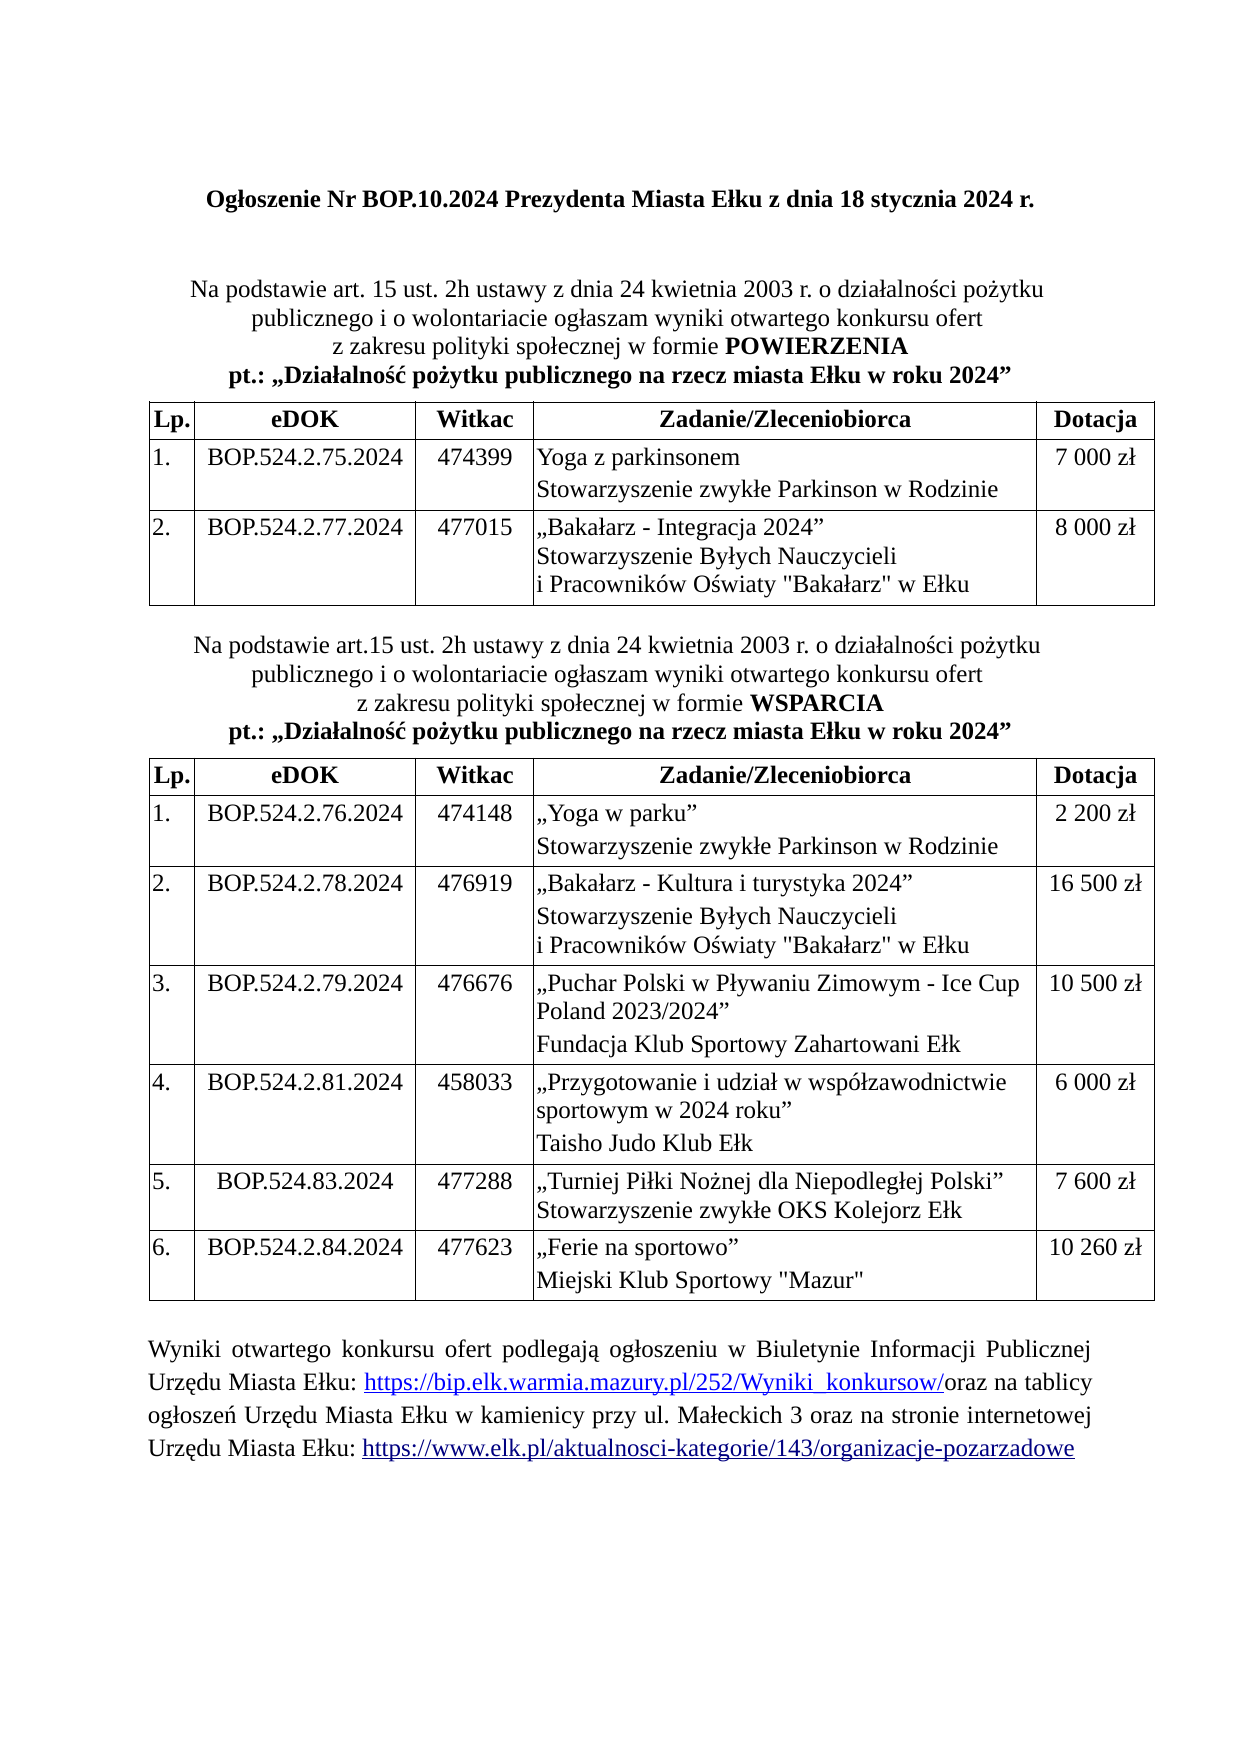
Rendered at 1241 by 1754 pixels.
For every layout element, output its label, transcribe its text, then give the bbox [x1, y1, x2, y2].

table_cell 10 260 zł [1037, 1231, 1154, 1300]
table_cell 7 000 zł [1037, 440, 1154, 509]
table_cell 474399 [416, 440, 533, 509]
table_cell BOP.524.2.81.2024 [195, 1065, 415, 1163]
table_cell „Bakałarz - Kultura i turystyka 2024” Stowarzyszenie Byłych Nauczycieli i Pracowników Oświaty "Bakałarz" w Ełku [534, 867, 1036, 965]
subtitle Na podstawie art. 15 ust. 2h ustawy z dnia 24 kwietnia 2003 r. o działalności pożytku publicznego i o wolontariacie ogłaszam wyniki otwartego konkursu ofert z zakresu polityki społecznej w formie POWIERZENIA pt.: „Działalność pożytku publicznego na rzecz miasta Ełku w roku 2024” [148, 274, 1093, 389]
table_cell BOP.524.2.84.2024 [195, 1231, 415, 1300]
table_cell 476919 [416, 867, 533, 965]
table_cell 6 000 zł [1037, 1065, 1154, 1163]
table_cell BOP.524.2.79.2024 [195, 966, 415, 1064]
table_cell 1. [150, 796, 194, 866]
table_cell 7 600 zł [1037, 1165, 1154, 1230]
table_cell BOP.524.2.75.2024 [195, 440, 415, 509]
table_cell Yoga z parkinsonem Stowarzyszenie zwykłe Parkinson w Rodzinie [534, 440, 1036, 509]
subtitle Ogłoszenie Nr BOP.10.2024 Prezydenta Miasta Ełku z dnia 18 stycznia 2024 r. [148, 184, 1093, 213]
table_cell „Yoga w parku” Stowarzyszenie zwykłe Parkinson w Rodzinie [534, 796, 1036, 866]
table_cell 2 200 zł [1037, 796, 1154, 866]
table_header Witkac [416, 403, 533, 439]
table_header Zadanie/Zleceniobiorca [534, 759, 1036, 795]
table_cell 458033 [416, 1065, 533, 1163]
table_cell „Puchar Polski w Pływaniu Zimowym - Ice Cup Poland 2023/2024” Fundacja Klub Sportowy Zahartowani Ełk [534, 966, 1036, 1064]
table_cell 8 000 zł [1037, 511, 1154, 604]
table_cell 2. [150, 511, 194, 604]
table_cell „Bakałarz - Integracja 2024” Stowarzyszenie Byłych Nauczycieli i Pracowników Oświaty "Bakałarz" w Ełku [534, 511, 1036, 604]
table_header Dotacja [1037, 759, 1154, 795]
table_cell 477015 [416, 511, 533, 604]
table_header Dotacja [1037, 403, 1154, 439]
table_cell 4. [150, 1065, 194, 1163]
table_header eDOK [195, 403, 415, 439]
table_cell 3. [150, 966, 194, 1064]
table_cell 474148 [416, 796, 533, 866]
subtitle Na podstawie art.15 ust. 2h ustawy z dnia 24 kwietnia 2003 r. o działalności pożytku publicznego i o wolontariacie ogłaszam wyniki otwartego konkursu ofert z zakresu polityki społecznej w formie WSPARCIA pt.: „Działalność pożytku publicznego na rzecz miasta Ełku w roku 2024” [148, 630, 1093, 745]
table_header eDOK [195, 759, 415, 795]
table_cell 1. [150, 440, 194, 509]
table_header Witkac [416, 759, 533, 795]
table_header Lp. [150, 759, 194, 795]
table_cell 476676 [416, 966, 533, 1064]
table_cell 2. [150, 867, 194, 965]
table_header Zadanie/Zleceniobiorca [534, 403, 1036, 439]
text Wyniki otwartego konkursu ofert podlegają ogłoszeniu w Biuletynie Informacji Publicznej Urzędu Miasta Ełku: https://bip.elk.warmia.mazury.pl/252/Wyniki_konkursow/oraz na tablicy ogłoszeń Urzędu Miasta Ełku w kamienicy przy ul. Małeckich 3 oraz na stronie internetowej Urzędu Miasta Ełku: https://www.elk.pl/aktualnosci-kategorie/143/organizacje-pozarzadowe [148, 1334, 1093, 1462]
table_cell BOP.524.2.78.2024 [195, 867, 415, 965]
table_header Lp. [150, 403, 194, 439]
table_cell 6. [150, 1231, 194, 1300]
table_cell „Przygotowanie i udział w współzawodnictwie sportowym w 2024 roku” Taisho Judo Klub Ełk [534, 1065, 1036, 1163]
table_cell 10 500 zł [1037, 966, 1154, 1064]
table_cell BOP.524.83.2024 [195, 1165, 415, 1230]
table_cell BOP.524.2.76.2024 [195, 796, 415, 866]
table_cell „Ferie na sportowo” Miejski Klub Sportowy "Mazur" [534, 1231, 1036, 1300]
table_cell 477288 [416, 1165, 533, 1230]
table_cell 5. [150, 1165, 194, 1230]
table_cell „Turniej Piłki Nożnej dla Niepodległej Polski” Stowarzyszenie zwykłe OKS Kolejorz Ełk [534, 1165, 1036, 1230]
table_cell 477623 [416, 1231, 533, 1300]
table_cell BOP.524.2.77.2024 [195, 511, 415, 604]
table_cell 16 500 zł [1037, 867, 1154, 965]
